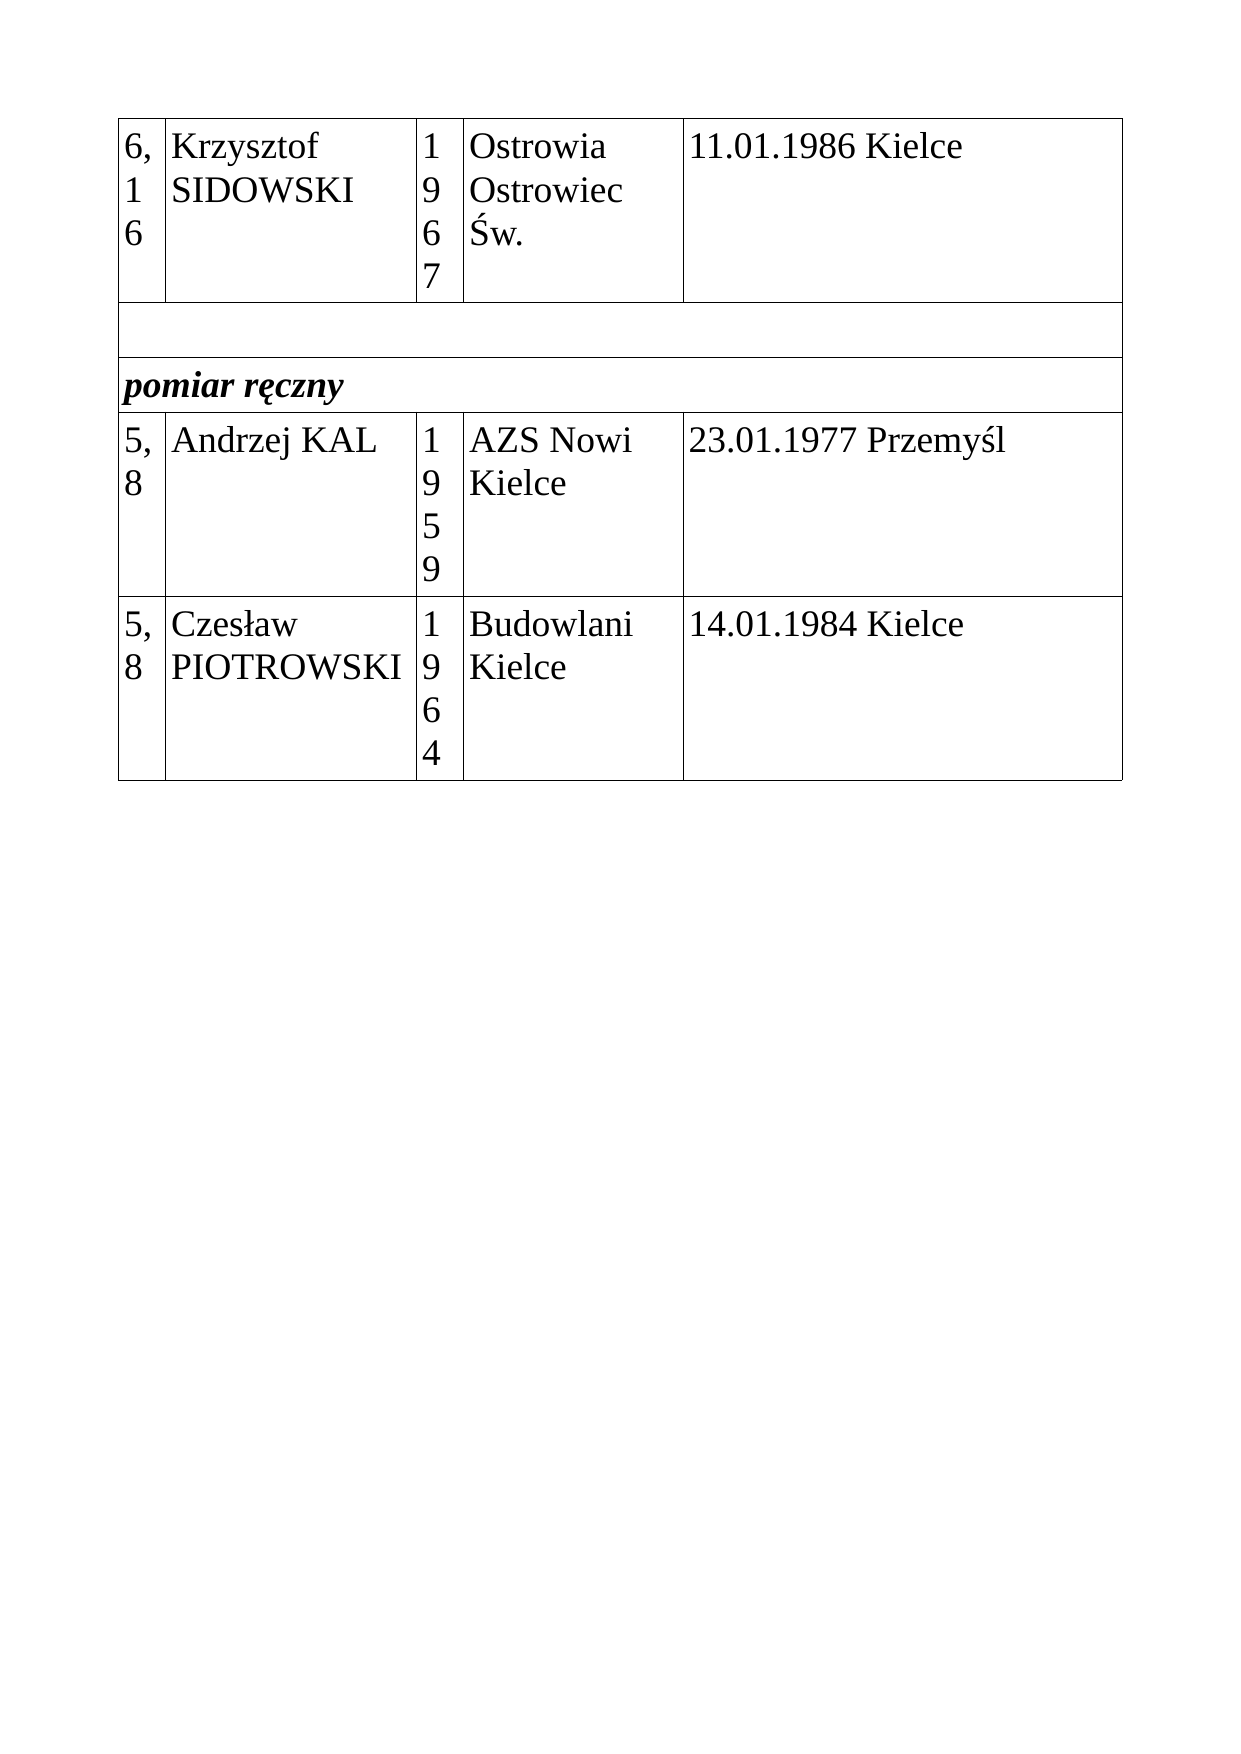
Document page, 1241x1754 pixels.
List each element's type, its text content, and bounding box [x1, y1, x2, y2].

table_cell 23.01.1977 Przemyśl [684, 413, 1122, 596]
table_cell 14.01.1984 Kielce [684, 597, 1122, 780]
table_cell Krzysztof SIDOWSKI [166, 119, 416, 302]
table_cell Ostrowia Ostrowiec Św. [464, 119, 683, 302]
table_cell 6,16 [119, 119, 165, 302]
table_cell 5,8 [119, 413, 165, 596]
table_cell Czesław PIOTROWSKI [166, 597, 416, 780]
table_cell pomiar ręczny [119, 358, 1122, 412]
table_cell [119, 303, 1122, 357]
table_cell 1959 [417, 413, 463, 596]
table_cell Andrzej KAL [166, 413, 416, 596]
table_cell 1967 [417, 119, 463, 302]
table_cell 11.01.1986 Kielce [684, 119, 1122, 302]
table_cell 5,8 [119, 597, 165, 780]
table_cell 1964 [417, 597, 463, 780]
table_cell AZS Nowi Kielce [464, 413, 683, 596]
table_cell Budowlani Kielce [464, 597, 683, 780]
